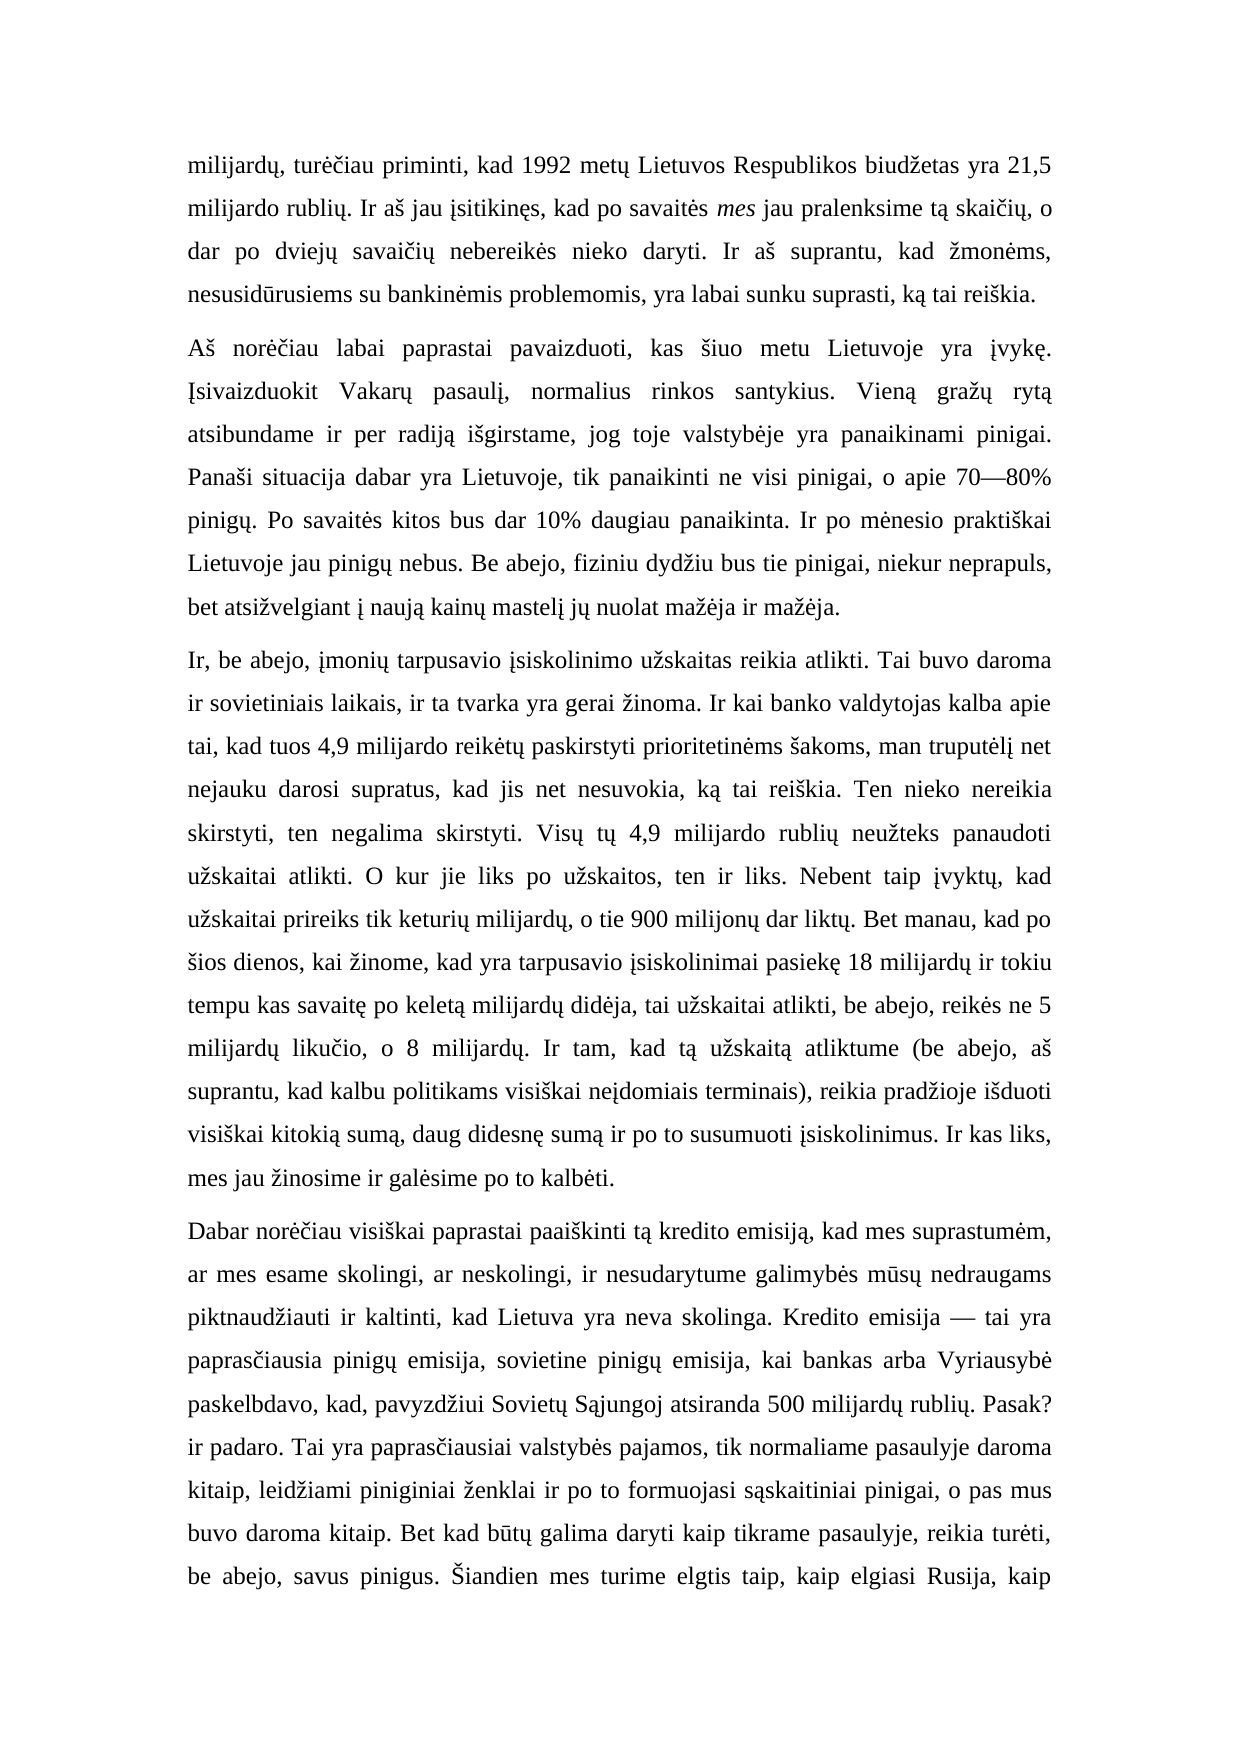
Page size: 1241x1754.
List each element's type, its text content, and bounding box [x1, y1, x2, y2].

text Dabar norėčiau visiškai paprastai paaiškinti tą kredito emisiją, kad mes suprastumėm, ar mes esame skolingi, ar neskolingi, ir nesudarytume galimybės mūsų nedraugams piktnaudžiauti ir kaltinti, kad Lietuva yra neva skolinga. Kredito emisija — tai yra paprasčiausia pinigų emisija, sovietine pinigų emisija, kai bankas arba Vyriausybė paskelbdavo, kad, pavyzdžiui Sovietų Sąjungoj atsiranda 500 milijardų rublių. Pasak? ir padaro. Tai yra paprasčiausiai valstybės pajamos, tik normaliame pasaulyje daroma kitaip, leidžiami piniginiai ženklai ir po to formuojasi sąskaitiniai pinigai, o pas mus buvo daroma kitaip. Bet kad būtų galima daryti kaip tikrame pasaulyje, reikia turėti, be abejo, savus pinigus. Šiandien mes turime elgtis taip, kaip elgiasi Rusija, kaip [187, 1216, 1053, 1590]
text Aš norėčiau labai paprastai pavaizduoti, kas šiuo metu Lietuvoje yra įvykę. Įsivaizduokit Vakarų pasaulį, normalius rinkos santykius. Vieną gražų rytą atsibundame ir per radiją išgirstame, jog toje valstybėje yra panaikinami pinigai. Panaši situacija dabar yra Lietuvoje, tik panaikinti ne visi pinigai, o apie 70—80% pinigų. Po savaitės kitos bus dar 10% daugiau panaikinta. Ir po mėnesio praktiškai Lietuvoje jau pinigų nebus. Be abejo, fiziniu dydžiu bus tie pinigai, niekur neprapuls, bet atsižvelgiant į naują kainų mastelį jų nuolat mažėja ir mažėja. [187, 333, 1053, 620]
text milijardų, turėčiau priminti, kad 1992 metų Lietuvos Respublikos biudžetas yra 21,5 milijardo rublių. Ir aš jau įsitikinęs, kad po savaitės mes jau pralenksime tą skaičių, o dar po dviejų savaičių nebereikės nieko daryti. Ir aš suprantu, kad žmonėms, nesusidūrusiems su bankinėmis problemomis, yra labai sunku suprasti, ką tai reiškia. [187, 150, 1053, 308]
text Ir, be abejo, įmonių tarpusavio įsiskolinimo užskaitas reikia atlikti. Tai buvo daroma ir sovietiniais laikais, ir ta tvarka yra gerai žinoma. Ir kai banko valdytojas kalba apie tai, kad tuos 4,9 milijardo reikėtų paskirstyti prioritetinėms šakoms, man truputėlį net nejauku darosi supratus, kad jis net nesuvokia, ką tai reiškia. Ten nieko nereikia skirstyti, ten negalima skirstyti. Visų tų 4,9 milijardo rublių neužteks panaudoti užskaitai atlikti. O kur jie liks po užskaitos, ten ir liks. Nebent taip įvyktų, kad užskaitai prireiks tik keturių milijardų, o tie 900 milijonų dar liktų. Bet manau, kad po šios dienos, kai žinome, kad yra tarpusavio įsiskolinimai pasiekę 18 milijardų ir tokiu tempu kas savaitę po keletą milijardų didėja, tai užskaitai atlikti, be abejo, reikės ne 5 milijardų likučio, o 8 milijardų. Ir tam, kad tą užskaitą atliktume (be abejo, aš suprantu, kad kalbu politikams visiškai neįdomiais terminais), reikia pradžioje išduoti visiškai kitokią sumą, daug didesnę sumą ir po to susumuoti įsiskolinimus. Ir kas liks, mes jau žinosime ir galėsime po to kalbėti. [187, 645, 1053, 1191]
